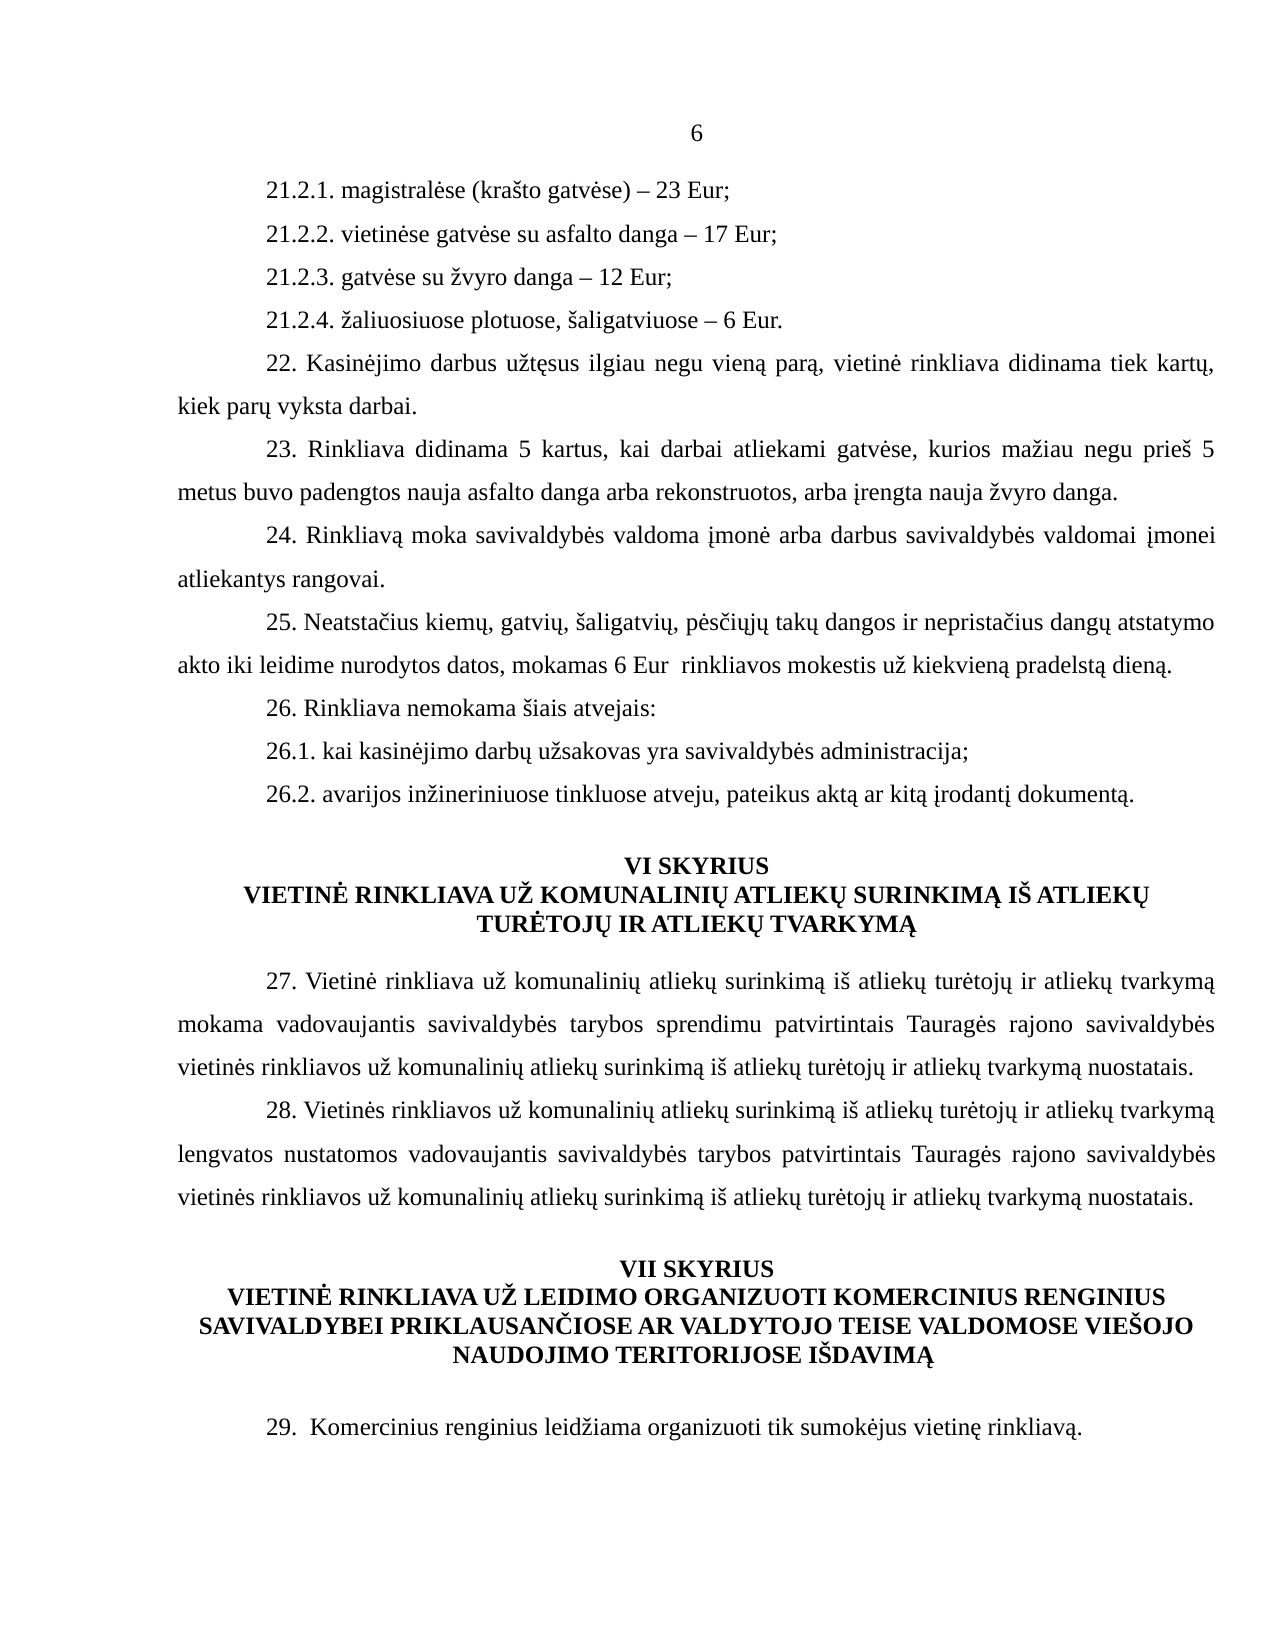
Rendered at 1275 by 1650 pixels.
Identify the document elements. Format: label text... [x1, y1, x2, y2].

text 26.2. avarijos inžineriniuose tinkluose atveju, pateikus aktą ar kitą įrodantį dokumentą. [177, 779, 1216, 808]
text 25. Neatstačius kiemų, gatvių, šaligatvių, pėsčiųjų takų dangos ir nepristačius dangų atstatymo akto iki leidime nurodytos datos, mokamas 6 Eur rinkliavos mokestis už kiekvieną pradelstą dieną. [177, 607, 1216, 679]
text 21.2.4. žaliuosiuose plotuose, šaligatviuose – 6 Eur. [177, 305, 1216, 334]
text Vietinė rinkliava už KOMUNALINIŲ ATLIEKŲ SURINKIMĄ IŠ ATLIEKŲ TURĖTOJŲ IR ATLIEKŲ TVARKYMĄ [177, 880, 1216, 937]
text 27. Vietinė rinkliava už komunalinių atliekų surinkimą iš atliekų turėtojų ir atliekų tvarkymą mokama vadovaujantis savivaldybės tarybos sprendimu patvirtintais Tauragės rajono savivaldybės vietinės rinkliavos už komunalinių atliekų surinkimą iš atliekų turėtojų ir atliekų tvarkymą nuostatais. [177, 966, 1216, 1081]
text 28. Vietinės rinkliavos už komunalinių atliekų surinkimą iš atliekų turėtojų ir atliekų tvarkymą lengvatos nustatomos vadovaujantis savivaldybės tarybos patvirtintais Tauragės rajono savivaldybės vietinės rinkliavos už komunalinių atliekų surinkimą iš atliekų turėtojų ir atliekų tvarkymą nuostatais. [177, 1096, 1216, 1211]
text 21.2.3. gatvėse su žvyro danga – 12 Eur; [177, 262, 1216, 291]
text 21.2.2. vietinėse gatvėse su asfalto danga – 17 Eur; [177, 219, 1216, 247]
text 26. Rinkliava nemokama šiais atvejais: [177, 693, 1216, 722]
text 26.1. kai kasinėjimo darbų užsakovas yra savivaldybės administracija; [177, 736, 1216, 765]
text 23. Rinkliava didinama 5 kartus, kai darbai atliekami gatvėse, kurios mažiau negu prieš 5 metus buvo padengtos nauja asfalto danga arba rekonstruotos, arba įrengta nauja žvyro danga. [177, 434, 1216, 506]
text 24. Rinkliavą moka savivaldybės valdoma įmonė arba darbus savivaldybės valdomai įmonei atliekantys rangovai. [177, 521, 1216, 592]
text VII SKYRIUS [177, 1254, 1216, 1282]
text VI SKYRIUS [177, 851, 1216, 880]
text VIETINĖ RINKLIAVA UŽ LEIDIMO ORGANIZUOTI KOMERCINIUS RENGINIUS SAVIVALDYBEI PRIKLAUSANČIOSE AR VALDYTOJO TEISE VALDOMOSE VIEŠOJO NAUDOJIMO TERITORIJOSE IŠDAVIMĄ [177, 1282, 1216, 1369]
text 22. Kasinėjimo darbus užtęsus ilgiau negu vieną parą, vietinė rinkliava didinama tiek kartų, kiek parų vyksta darbai. [177, 348, 1216, 420]
text 21.2.1. magistralėse (krašto gatvėse) – 23 Eur; [177, 176, 1216, 204]
text 29. Komercinius renginius leidžiama organizuoti tik sumokėjus vietinę rinkliavą. [177, 1412, 1216, 1441]
